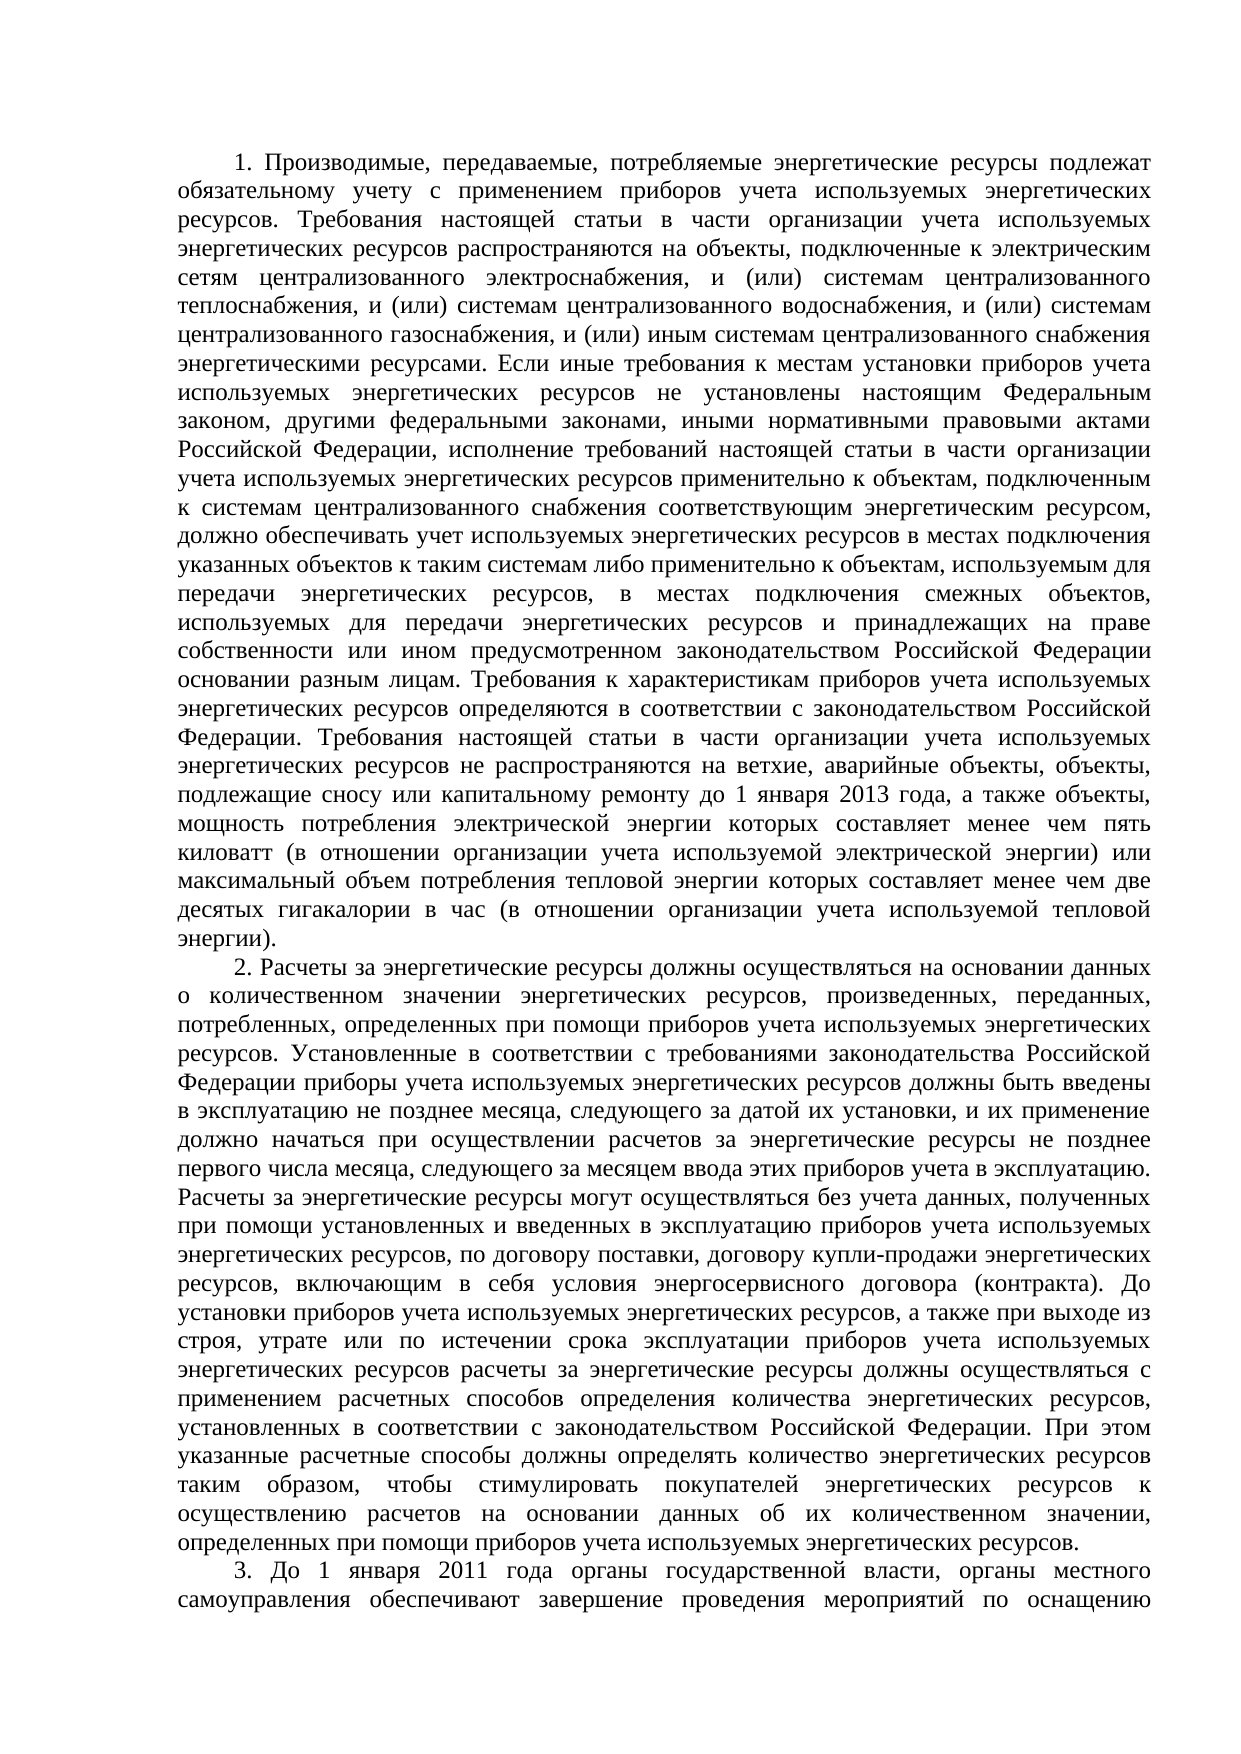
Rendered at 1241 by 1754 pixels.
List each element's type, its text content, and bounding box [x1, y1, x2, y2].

text 3. До 1 января 2011 года органы государственной власти, органы местного самоуправления обеспечивают завершение проведения мероприятий по оснащению [177, 1556, 1152, 1613]
text 2. Расчеты за энергетические ресурсы должны осуществляться на основании данных о количественном значении энергетических ресурсов, произведенных, переданных, потребленных, определенных при помощи приборов учета используемых энергетических ресурсов. Установленные в соответствии с требованиями законодательства Российской Федерации приборы учета используемых энергетических ресурсов должны быть введены в эксплуатацию не позднее месяца, следующего за датой их установки, и их применение должно начаться при осуществлении расчетов за энергетические ресурсы не позднее первого числа месяца, следующего за месяцем ввода этих приборов учета в эксплуатацию. Расчеты за энергетические ресурсы могут осуществляться без учета данных, полученных при помощи установленных и введенных в эксплуатацию приборов учета используемых энергетических ресурсов, по договору поставки, договору купли-продажи энергетических ресурсов, включающим в себя условия энергосервисного договора (контракта). До установки приборов учета используемых энергетических ресурсов, а также при выходе из строя, утрате или по истечении срока эксплуатации приборов учета используемых энергетических ресурсов расчеты за энергетические ресурсы должны осуществляться с применением расчетных способов определения количества энергетических ресурсов, установленных в соответствии с законодательством Российской Федерации. При этом указанные расчетные способы должны определять количество энергетических ресурсов таким образом, чтобы стимулировать покупателей энергетических ресурсов к осуществлению расчетов на основании данных об их количественном значении, определенных при помощи приборов учета используемых энергетических ресурсов. [177, 952, 1152, 1556]
text 1. Производимые, передаваемые, потребляемые энергетические ресурсы подлежат обязательному учету с применением приборов учета используемых энергетических ресурсов. Требования настоящей статьи в части организации учета используемых энергетических ресурсов распространяются на объекты, подключенные к электрическим сетям централизованного электроснабжения, и (или) системам централизованного теплоснабжения, и (или) системам централизованного водоснабжения, и (или) системам централизованного газоснабжения, и (или) иным системам централизованного снабжения энергетическими ресурсами. Если иные требования к местам установки приборов учета используемых энергетических ресурсов не установлены настоящим Федеральным законом, другими федеральными законами, иными нормативными правовыми актами Российской Федерации, исполнение требований настоящей статьи в части организации учета используемых энергетических ресурсов применительно к объектам, подключенным к системам централизованного снабжения соответствующим энергетическим ресурсом, должно обеспечивать учет используемых энергетических ресурсов в местах подключения указанных объектов к таким системам либо применительно к объектам, используемым для передачи энергетических ресурсов, в местах подключения смежных объектов, используемых для передачи энергетических ресурсов и принадлежащих на праве собственности или ином предусмотренном законодательством Российской Федерации основании разным лицам. Требования к характеристикам приборов учета используемых энергетических ресурсов определяются в соответствии с законодательством Российской Федерации. Требования настоящей статьи в части организации учета используемых энергетических ресурсов не распространяются на ветхие, аварийные объекты, объекты, подлежащие сносу или капитальному ремонту до 1 января 2013 года, а также объекты, мощность потребления электрической энергии которых составляет менее чем пять киловатт (в отношении организации учета используемой электрической энергии) или максимальный объем потребления тепловой энергии которых составляет менее чем две десятых гигакалории в час (в отношении организации учета используемой тепловой энергии). [177, 147, 1152, 952]
